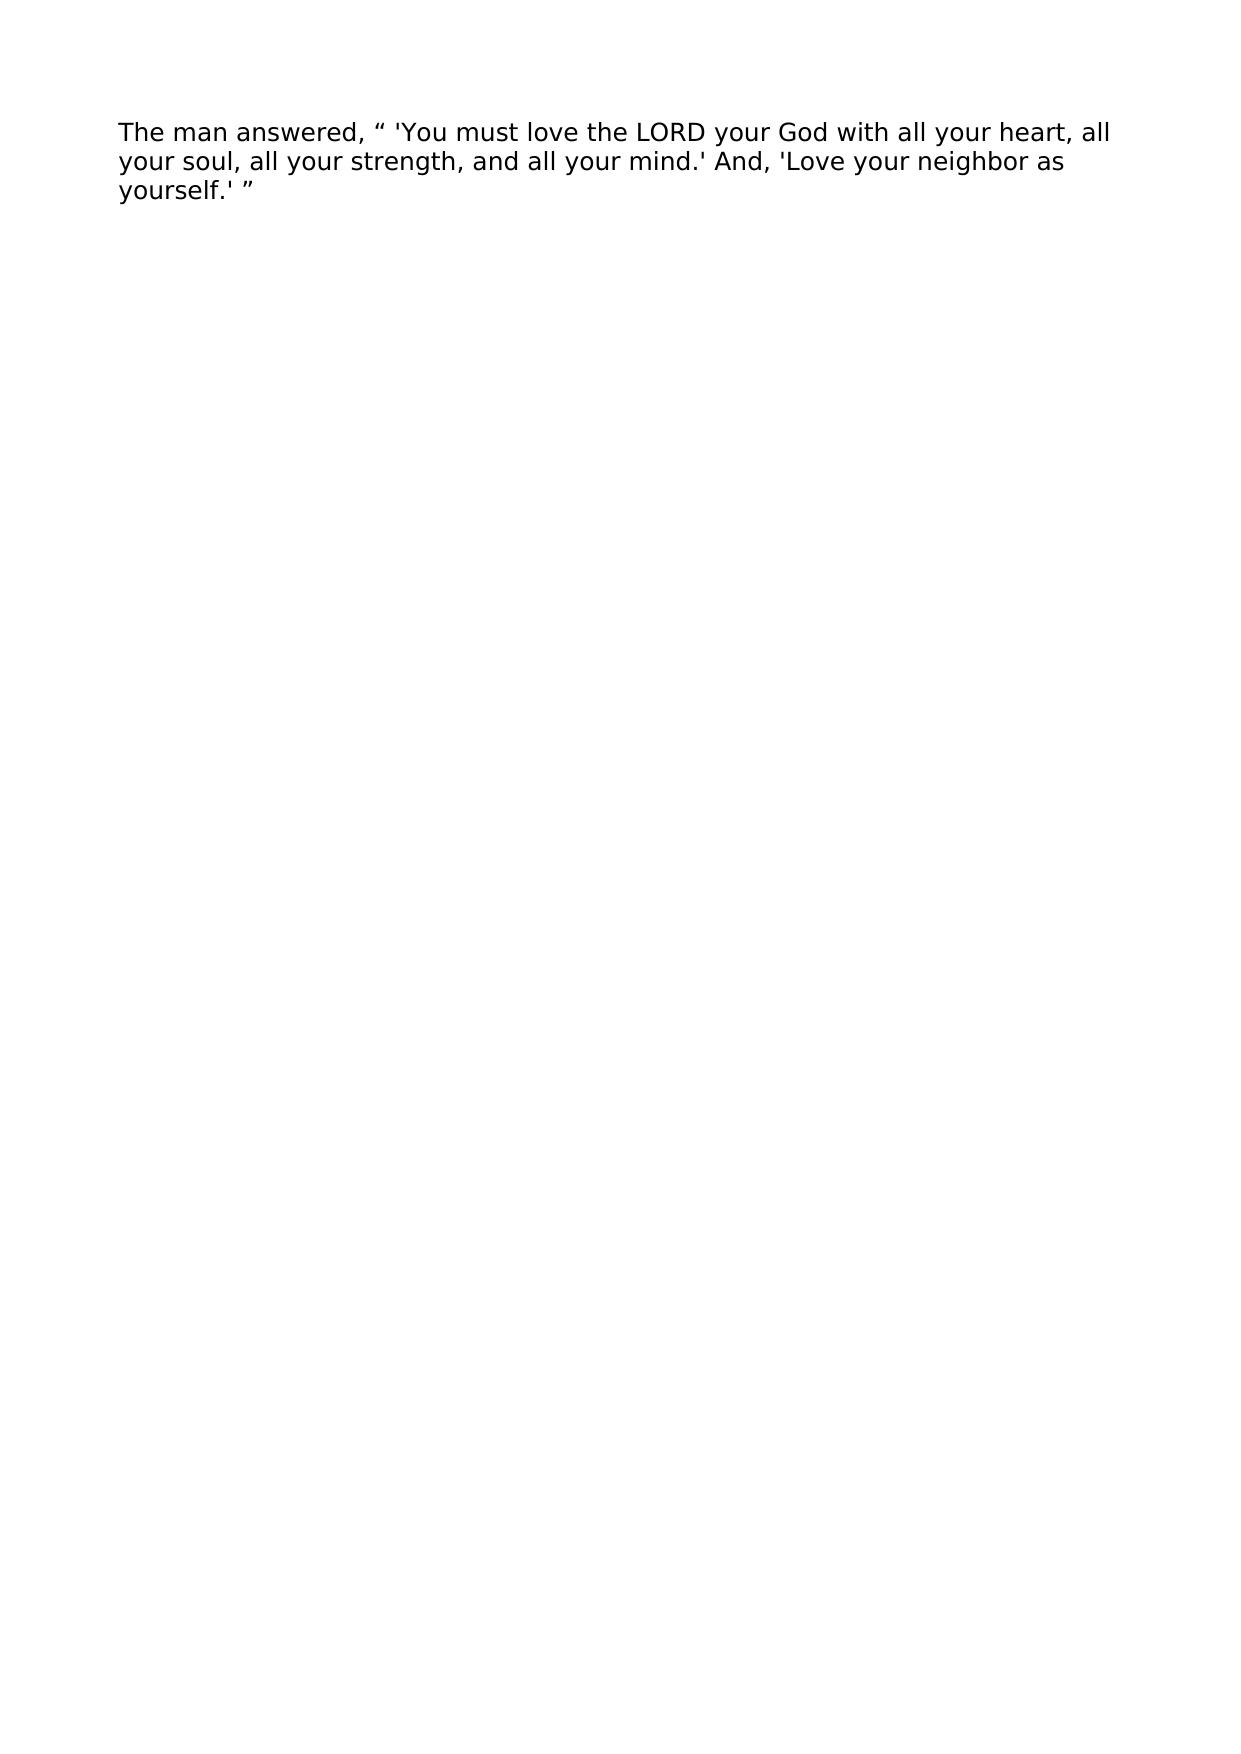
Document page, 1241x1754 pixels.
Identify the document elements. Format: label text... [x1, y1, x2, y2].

text The man answered, “ 'You must love the LORD your God with all your heart, all your soul, all your strength, and all your mind.' And, 'Love your neighbor as yourself.' ” [118, 118, 1122, 206]
